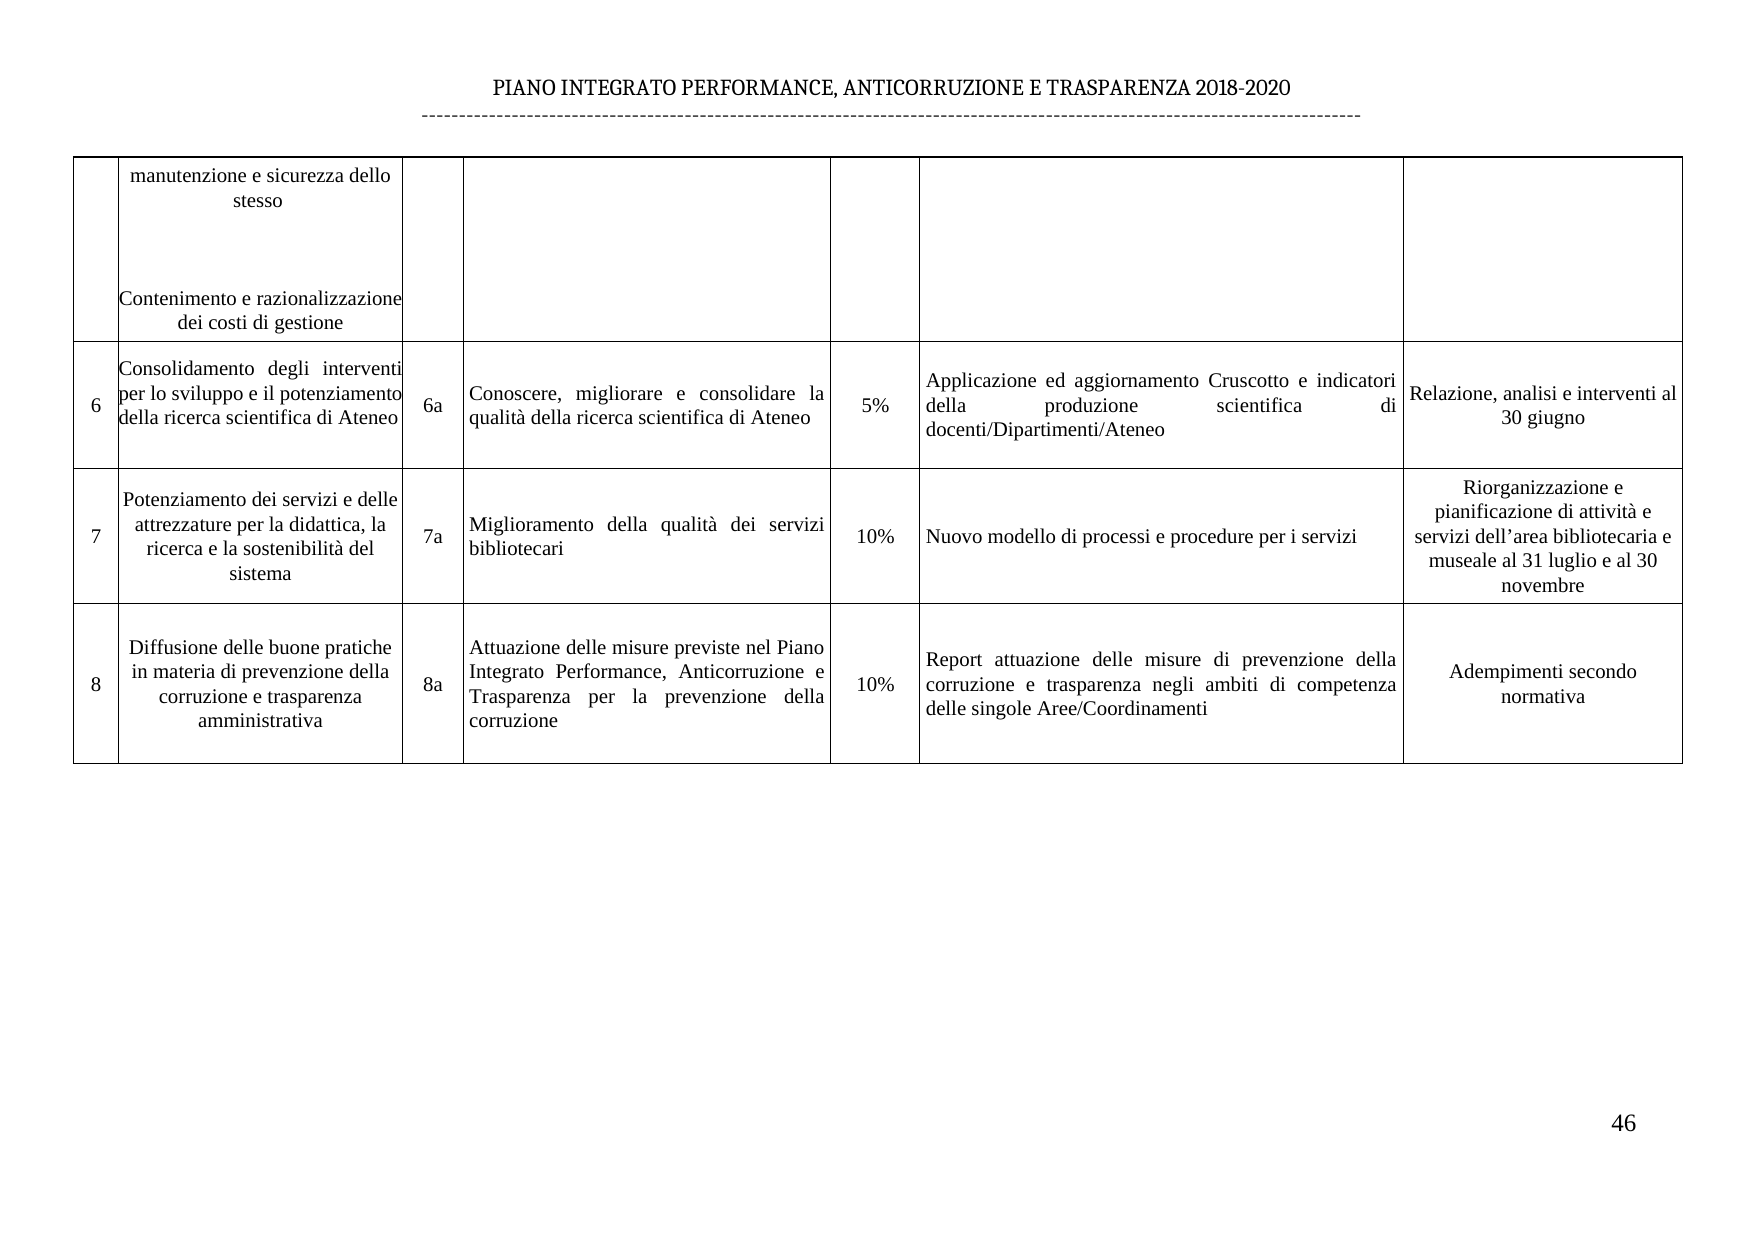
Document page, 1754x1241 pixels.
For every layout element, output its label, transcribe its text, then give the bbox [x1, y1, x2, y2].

table_cell manutenzione e sicurezza dello stesso Contenimento e razionalizzazione dei costi di gestione [119, 158, 402, 341]
table_cell Diffusione delle buone pratiche in materia di prevenzione della corruzione e trasparenza amministrativa [119, 604, 402, 763]
table_cell Relazione, analisi e interventi al 30 giugno [1404, 342, 1682, 468]
table_cell 7 [74, 469, 118, 603]
table_cell [920, 158, 1403, 341]
table_cell [74, 158, 118, 341]
table_cell 7a [403, 469, 463, 603]
table_cell Attuazione delle misure previste nel Piano Integrato Performance, Anticorruzione e Trasparenza per la prevenzione della corruzione [464, 604, 830, 763]
table_cell Miglioramento della qualità dei servizi bibliotecari [464, 469, 830, 603]
table_cell Potenziamento dei servizi e delle attrezzature per la didattica, la ricerca e la sostenibilità del sistema [119, 469, 402, 603]
table_cell 8a [403, 604, 463, 763]
table_cell 5% [831, 342, 919, 468]
table_cell Conoscere, migliorare e consolidare la qualità della ricerca scientifica di Ateneo [464, 342, 830, 468]
table_cell Applicazione ed aggiornamento Cruscotto e indicatori della produzione scientifica di docenti/Dipartimenti/Ateneo [920, 342, 1403, 468]
table_cell Adempimenti secondo normativa [1404, 604, 1682, 763]
table_cell 6 [74, 342, 118, 468]
table_cell 8 [74, 604, 118, 763]
table_cell [1404, 158, 1682, 341]
table_cell [831, 158, 919, 341]
table_cell 10% [831, 604, 919, 763]
table_cell 6a [403, 342, 463, 468]
table_cell [464, 158, 830, 341]
table_cell [403, 158, 463, 341]
table_cell 10% [831, 469, 919, 603]
table_cell Riorganizzazione e pianificazione di attività e servizi dell’area bibliotecaria e museale al 31 luglio e al 30 novembre [1404, 469, 1682, 603]
table_cell Consolidamento degli interventi per lo sviluppo e il potenziamento della ricerca scientifica di Ateneo [119, 342, 402, 468]
table_cell Report attuazione delle misure di prevenzione della corruzione e trasparenza negli ambiti di competenza delle singole Aree/Coordinamenti [920, 604, 1403, 763]
table_cell Nuovo modello di processi e procedure per i servizi [920, 469, 1403, 603]
